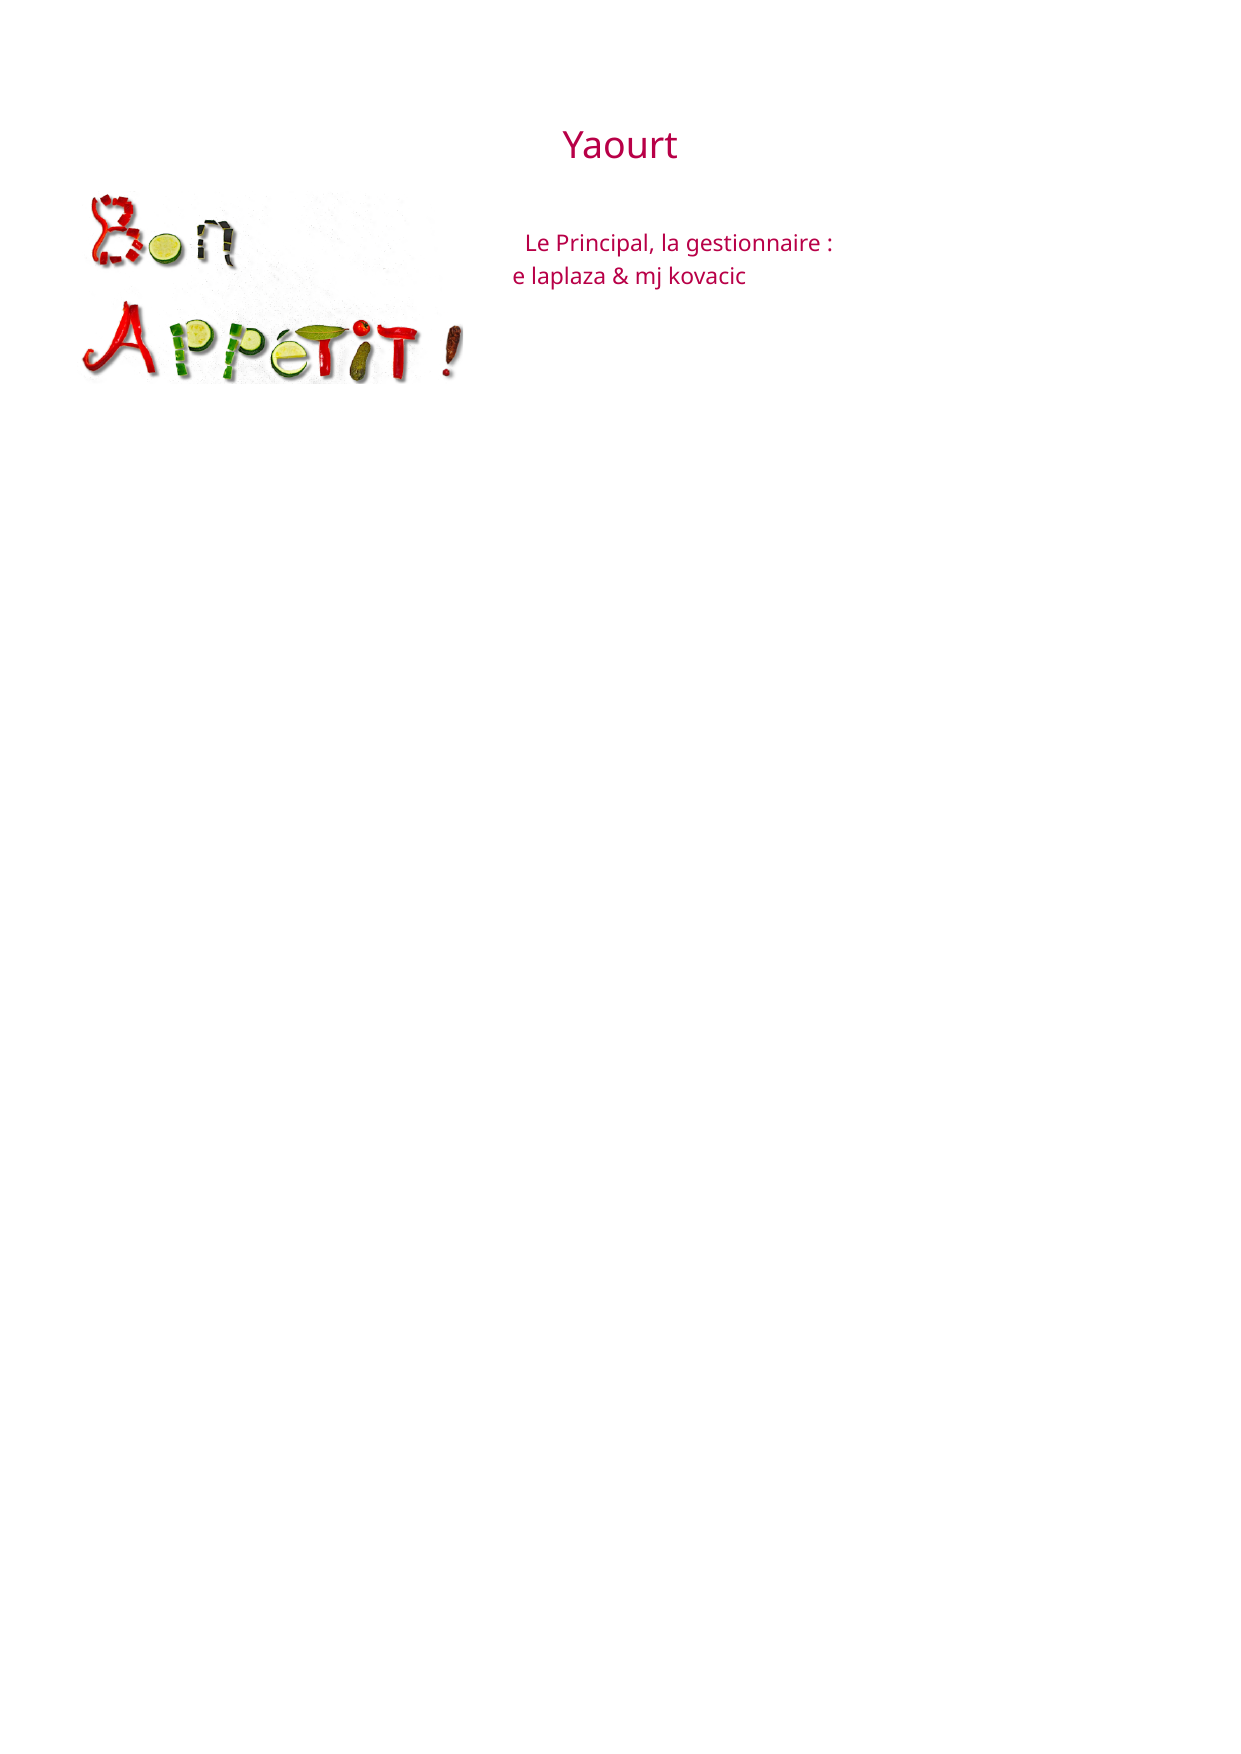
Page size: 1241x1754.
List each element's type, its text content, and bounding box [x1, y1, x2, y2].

text Yaourt [118, 118, 1122, 169]
text Le Principal, la gestionnaire : [464, 220, 1122, 260]
text e laplaza & mj kovacic [464, 260, 1122, 291]
picture [77, 191, 464, 384]
